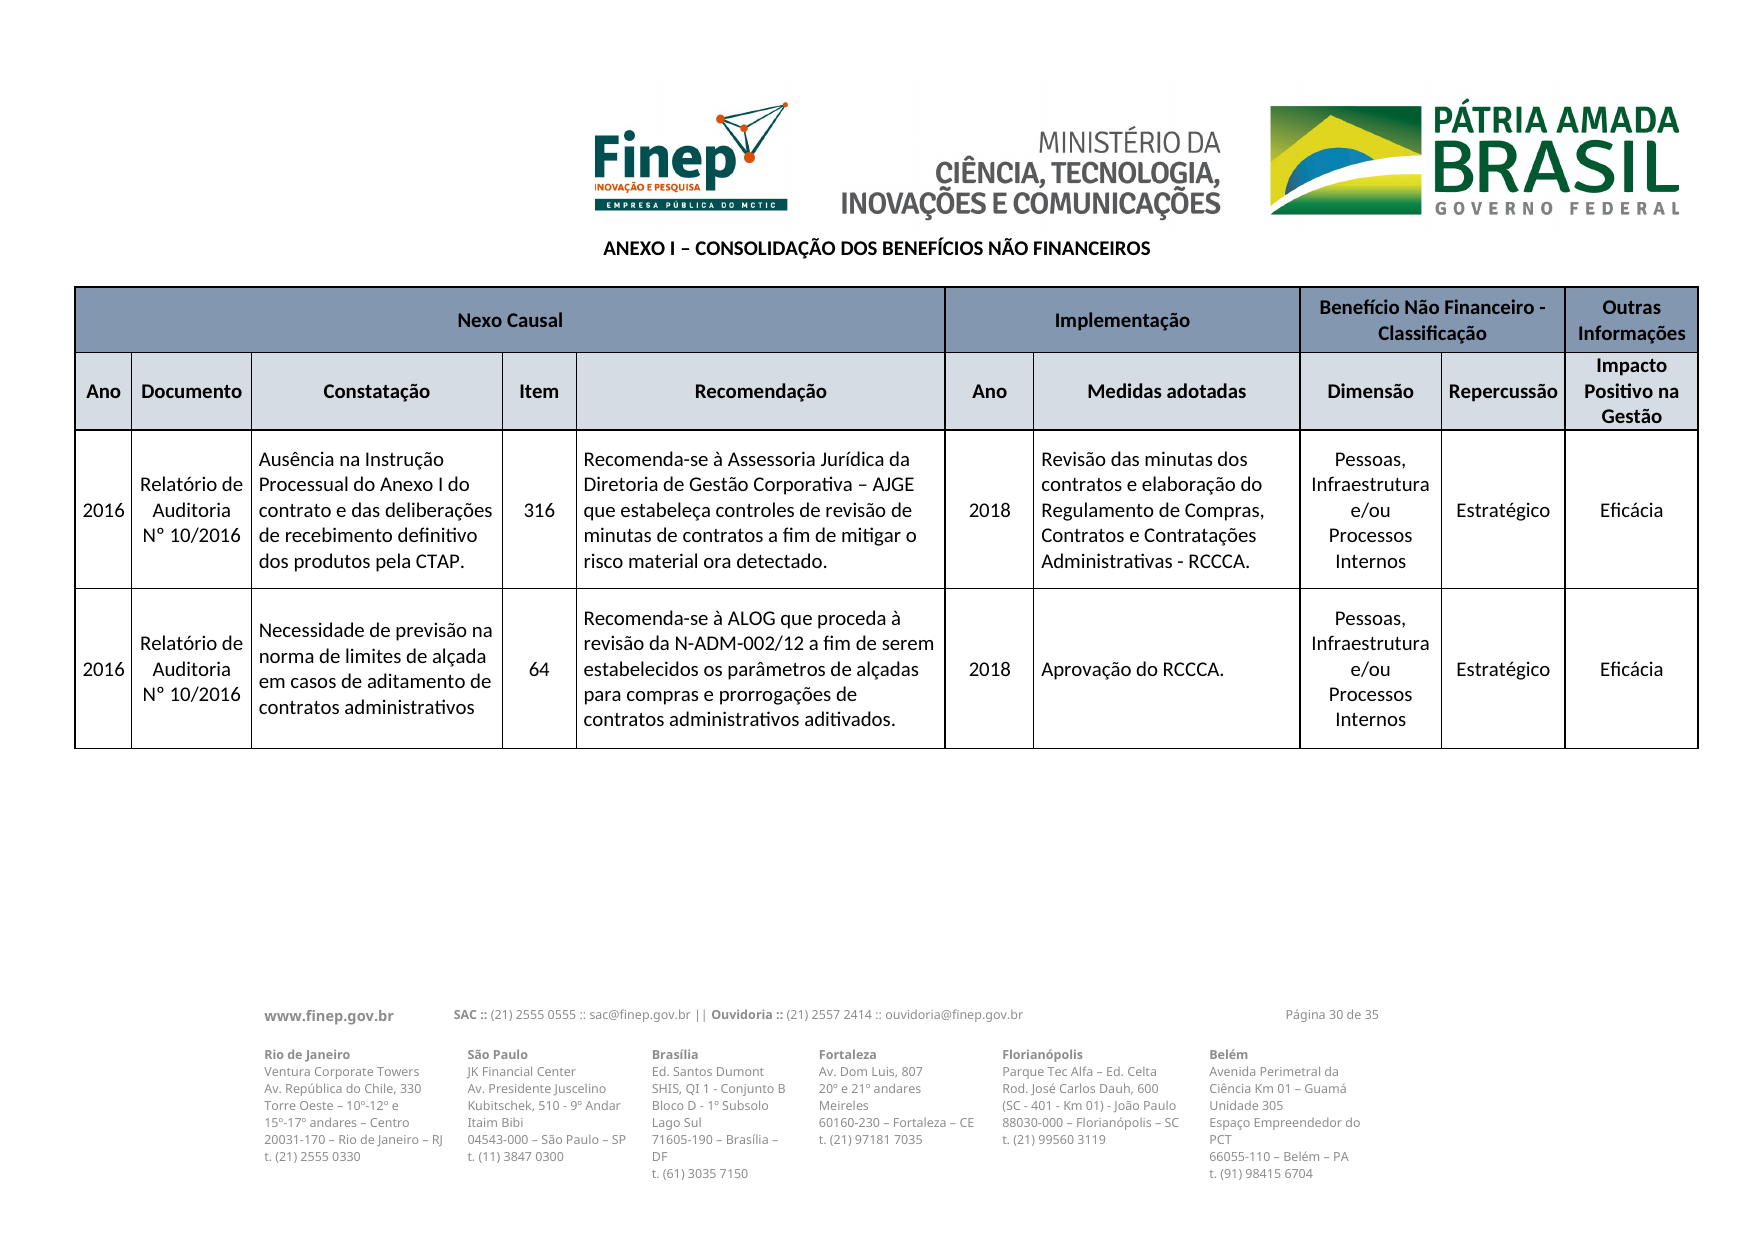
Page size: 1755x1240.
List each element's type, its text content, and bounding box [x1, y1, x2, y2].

table_cell Medidas adotadas [1034, 353, 1299, 429]
table_cell 64 [503, 589, 576, 748]
text ANEXO I – CONSOLIDAÇÃO DOS BENEFÍCIOS NÃO FINANCEIROS [75, 235, 1679, 261]
table_cell Ano [946, 353, 1033, 429]
table_cell Recomenda-se à ALOG que proceda à revisão da N-ADM-002/12 a fim de serem estabelecidos os parâmetros de alçadas para compras e prorrogações de contratos administrativos aditivados. [577, 589, 944, 748]
table_header Nexo Causal [76, 288, 944, 352]
table_cell 316 [503, 431, 576, 588]
table_cell Constatação [252, 353, 502, 429]
table_cell Pessoas, Infraestrutura e/ou Processos Internos [1301, 431, 1441, 588]
table_cell Dimensão [1301, 353, 1441, 429]
table_header Outras Informações [1566, 288, 1697, 352]
table_header Implementação [946, 288, 1299, 352]
table_cell Aprovação do RCCCA. [1034, 589, 1299, 748]
table_header Benefício Não Financeiro - Classificação [1301, 288, 1564, 352]
table_cell Necessidade de previsão na norma de limites de alçada em casos de aditamento de contratos administrativos [252, 589, 502, 748]
table_cell Item [503, 353, 576, 429]
table_cell Eficácia [1566, 589, 1697, 748]
table_cell Pessoas, Infraestrutura e/ou Processos Internos [1301, 589, 1441, 748]
table_cell Relatório de Auditoria Nº 10/2016 [132, 589, 251, 748]
table_cell Estratégico [1442, 589, 1564, 748]
table_cell 2018 [946, 589, 1033, 748]
table_cell Ano [76, 353, 131, 429]
table_cell Impacto Positivo na Gestão [1566, 353, 1697, 429]
table_cell Eficácia [1566, 431, 1697, 588]
table_cell Recomendação [577, 353, 944, 429]
table_cell Recomenda-se à Assessoria Jurídica da Diretoria de Gestão Corporativa – AJGE que estabeleça controles de revisão de minutas de contratos a fim de mitigar o risco material ora detectado. [577, 431, 944, 588]
table_cell Revisão das minutas dos contratos e elaboração do Regulamento de Compras, Contratos e Contratações Administrativas - RCCCA. [1034, 431, 1299, 588]
table_cell 2016 [76, 431, 131, 588]
table_cell Documento [132, 353, 251, 429]
table_cell Repercussão [1442, 353, 1564, 429]
table_cell 2016 [76, 589, 131, 748]
table_cell 2018 [946, 431, 1033, 588]
table_cell Relatório de Auditoria Nº 10/2016 [132, 431, 251, 588]
table_cell Ausência na Instrução Processual do Anexo I do contrato e das deliberações de recebimento definitivo dos produtos pela CTAP. [252, 431, 502, 588]
table_cell Estratégico [1442, 431, 1564, 588]
